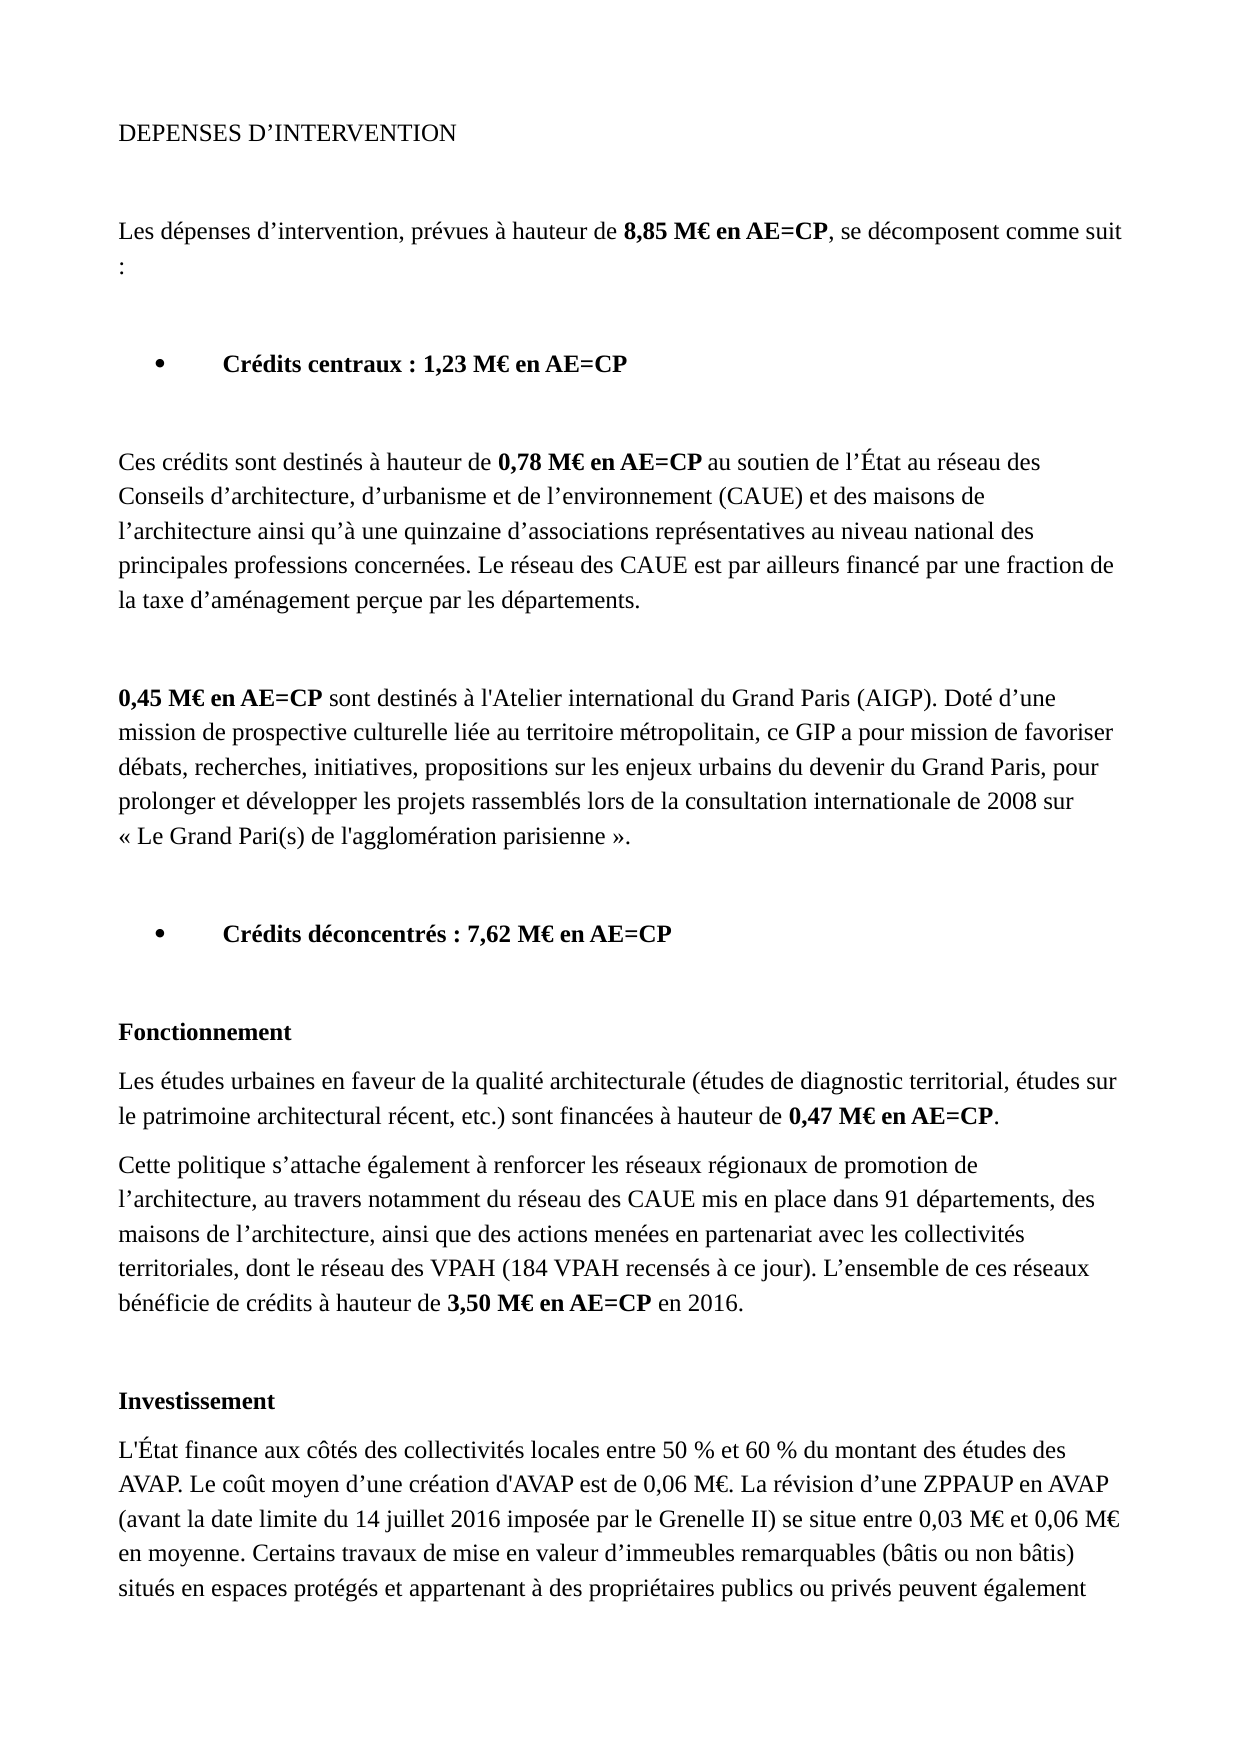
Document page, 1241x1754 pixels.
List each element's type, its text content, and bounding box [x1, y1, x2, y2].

text · Crédits déconcentrés : 7,62 M€ en AE=CP [156, 919, 1122, 948]
text Ces crédits sont destinés à hauteur de 0,78 M€ en AE=CP au soutien de l’État au réseau des Conseils d’architecture, d’urbanisme et de l’environnement (CAUE) et des maisons de l’architecture ainsi qu’à une quinzaine d’associations représentatives au niveau national des principales professions concernées. Le réseau des CAUE est par ailleurs financé par une fraction de la taxe d’aménagement perçue par les départements. [118, 447, 1122, 614]
text Investissement [118, 1386, 1122, 1414]
text DEPENSES D’INTERVENTION [118, 118, 1122, 147]
text Fonctionnement [118, 1017, 1122, 1046]
text Les études urbaines en faveur de la qualité architecturale (études de diagnostic territorial, études sur le patrimoine architectural récent, etc.) sont financées à hauteur de 0,47 M€ en AE=CP. [118, 1066, 1122, 1129]
text L'État finance aux côtés des collectivités locales entre 50 % et 60 % du montant des études des AVAP. Le coût moyen d’une création d'AVAP est de 0,06 M€. La révision d’une ZPPAUP en AVAP (avant la date limite du 14 juillet 2016 imposée par le Grenelle II) se situe entre 0,03 M€ et 0,06 M€ en moyenne. Certains travaux de mise en valeur d’immeubles remarquables (bâtis ou non bâtis) situés en espaces protégés et appartenant à des propriétaires publics ou privés peuvent également [118, 1435, 1122, 1602]
text Cette politique s’attache également à renforcer les réseaux régionaux de promotion de l’architecture, au travers notamment du réseau des CAUE mis en place dans 91 départements, des maisons de l’architecture, ainsi que des actions menées en partenariat avec les collectivités territoriales, dont le réseau des VPAH (184 VPAH recensés à ce jour). L’ensemble de ces réseaux bénéficie de crédits à hauteur de 3,50 M€ en AE=CP en 2016. [118, 1150, 1122, 1316]
text Les dépenses d’intervention, prévues à hauteur de 8,85 M€ en AE=CP, se décomposent comme suit : [118, 216, 1122, 279]
text · Crédits centraux : 1,23 M€ en AE=CP [156, 349, 1122, 378]
text 0,45 M€ en AE=CP sont destinés à l'Atelier international du Grand Paris (AIGP). Doté d’une mission de prospective culturelle liée au territoire métropolitain, ce GIP a pour mission de favoriser débats, recherches, initiatives, propositions sur les enjeux urbains du devenir du Grand Paris, pour prolonger et développer les projets rassemblés lors de la consultation internationale de 2008 sur « Le Grand Pari(s) de l'agglomération parisienne ». [118, 683, 1122, 850]
